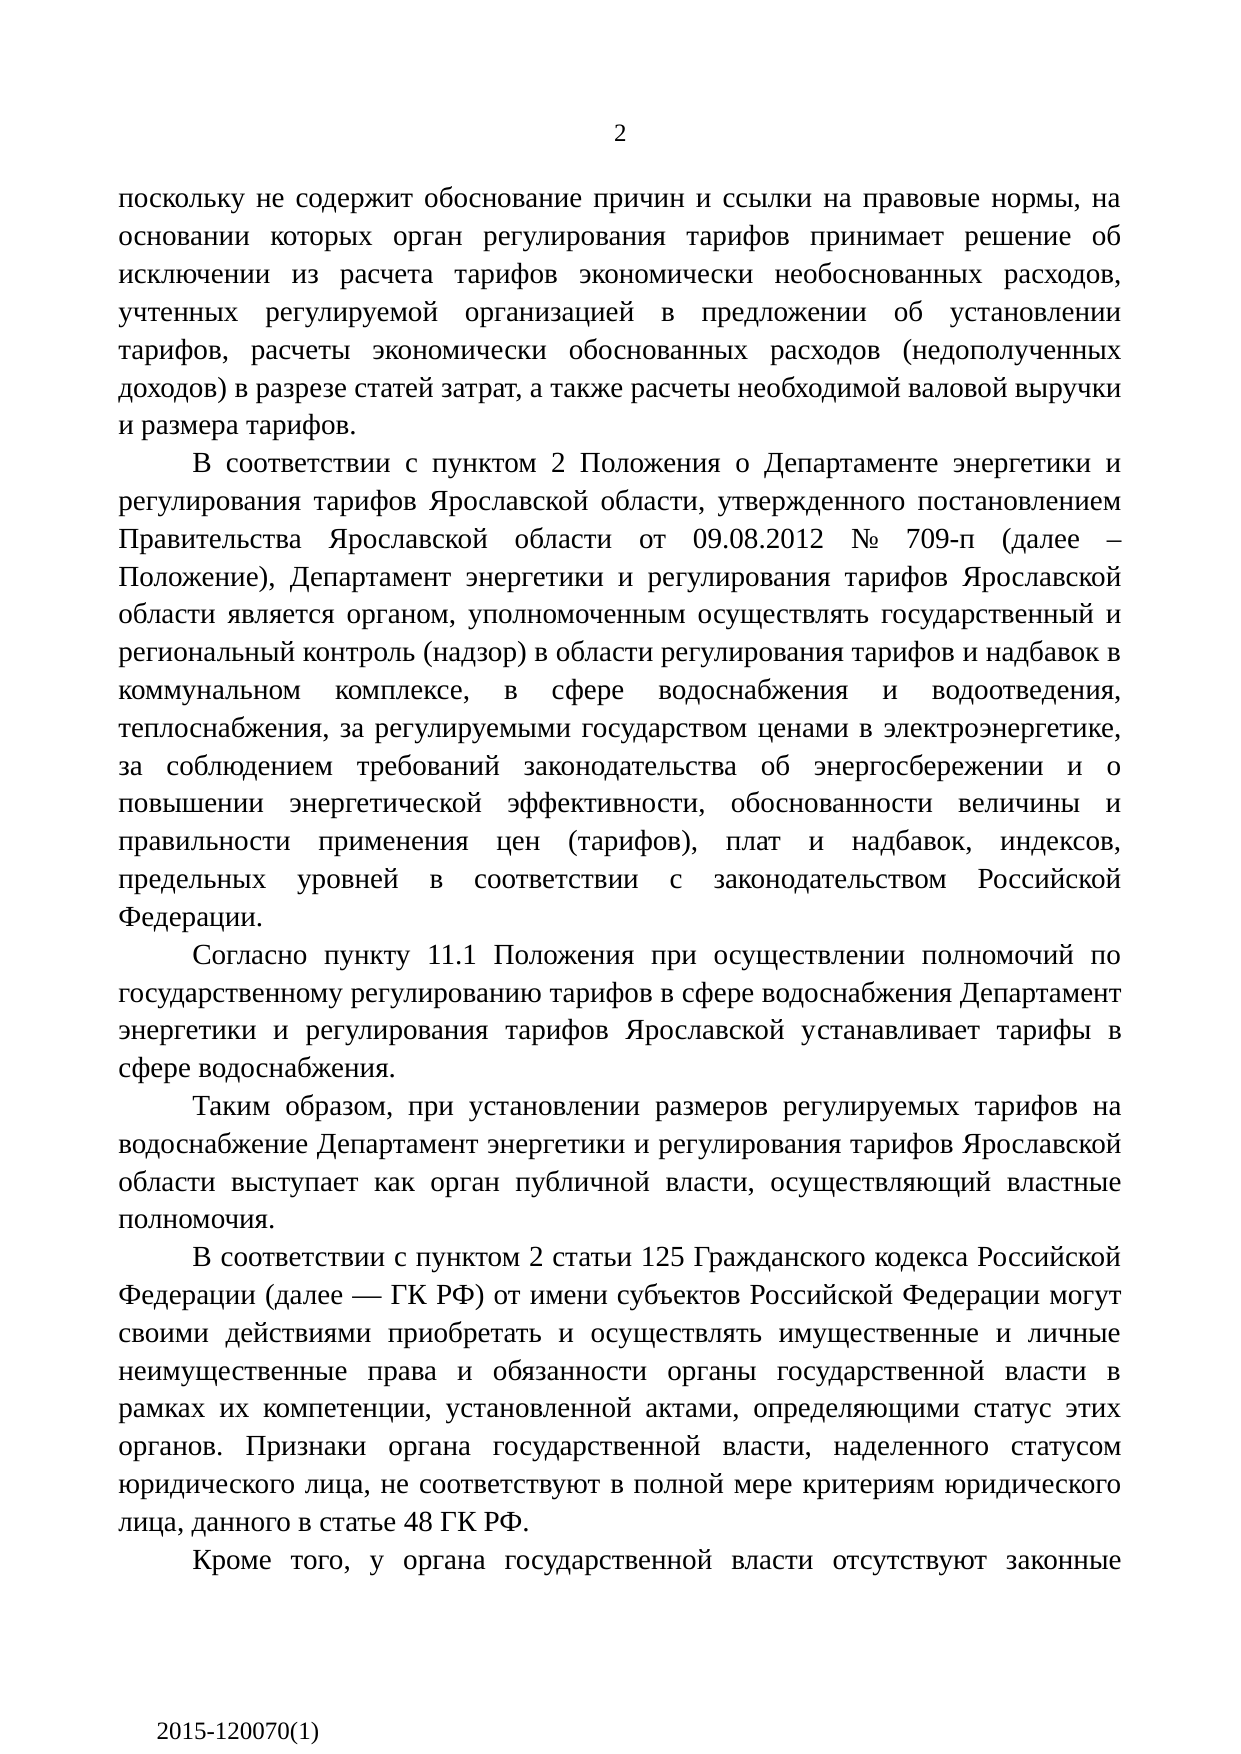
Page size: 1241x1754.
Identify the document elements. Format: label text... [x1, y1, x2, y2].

text Согласно пункту 11.1 Положения при осуществлении полномочий по государственному регулированию тарифов в сфере водоснабжения Департамент энергетики и регулирования тарифов Ярославской устанавливает тарифы в сфере водоснабжения. [118, 933, 1122, 1084]
text Кроме того, у органа государственной власти отсутствуют законные [118, 1538, 1122, 1575]
text В соответствии с пунктом 2 Положения о Департаменте энергетики и регулирования тарифов Ярославской области, утвержденного постановлением Правительства Ярославской области от 09.08.2012 № 709-п (далее – Положение), Департамент энергетики и регулирования тарифов Ярославской области является органом, уполномоченным осуществлять государственный и региональный контроль (надзор) в области регулирования тарифов и надбавок в коммунальном комплексе, в сфере водоснабжения и водоотведения, теплоснабжения, за регулируемыми государством ценами в электроэнергетике, за соблюдением требований законодательства об энергосбережении и о повышении энергетической эффективности, обоснованности величины и правильности применения цен (тарифов), плат и надбавок, индексов, предельных уровней в соответствии с законодательством Российской Федерации. [118, 441, 1122, 933]
text В соответствии с пунктом 2 статьи 125 Гражданского кодекса Российской Федерации (далее — ГК РФ) от имени субъектов Российской Федерации могут своими действиями приобретать и осуществлять имущественные и личные неимущественные права и обязанности органы государственной власти в рамках их компетенции, установленной актами, определяющими статус этих органов. Признаки органа государственной власти, наделенного статусом юридического лица, не соответствуют в полной мере критериям юридического лица, данного в статье 48 ГК РФ. [118, 1235, 1122, 1538]
text Таким образом, при установлении размеров регулируемых тарифов на водоснабжение Департамент энергетики и регулирования тарифов Ярославской области выступает как орган публичной власти, осуществляющий властные полномочия. [118, 1084, 1122, 1235]
text поскольку не содержит обоснование причин и ссылки на правовые нормы, на основании которых орган регулирования тарифов принимает решение об исключении из расчета тарифов экономически необоснованных расходов, учтенных регулируемой организацией в предложении об установлении тарифов, расчеты экономически обоснованных расходов (недополученных доходов) в разрезе статей затрат, а также расчеты необходимой валовой выручки и размера тарифов. [118, 176, 1122, 441]
